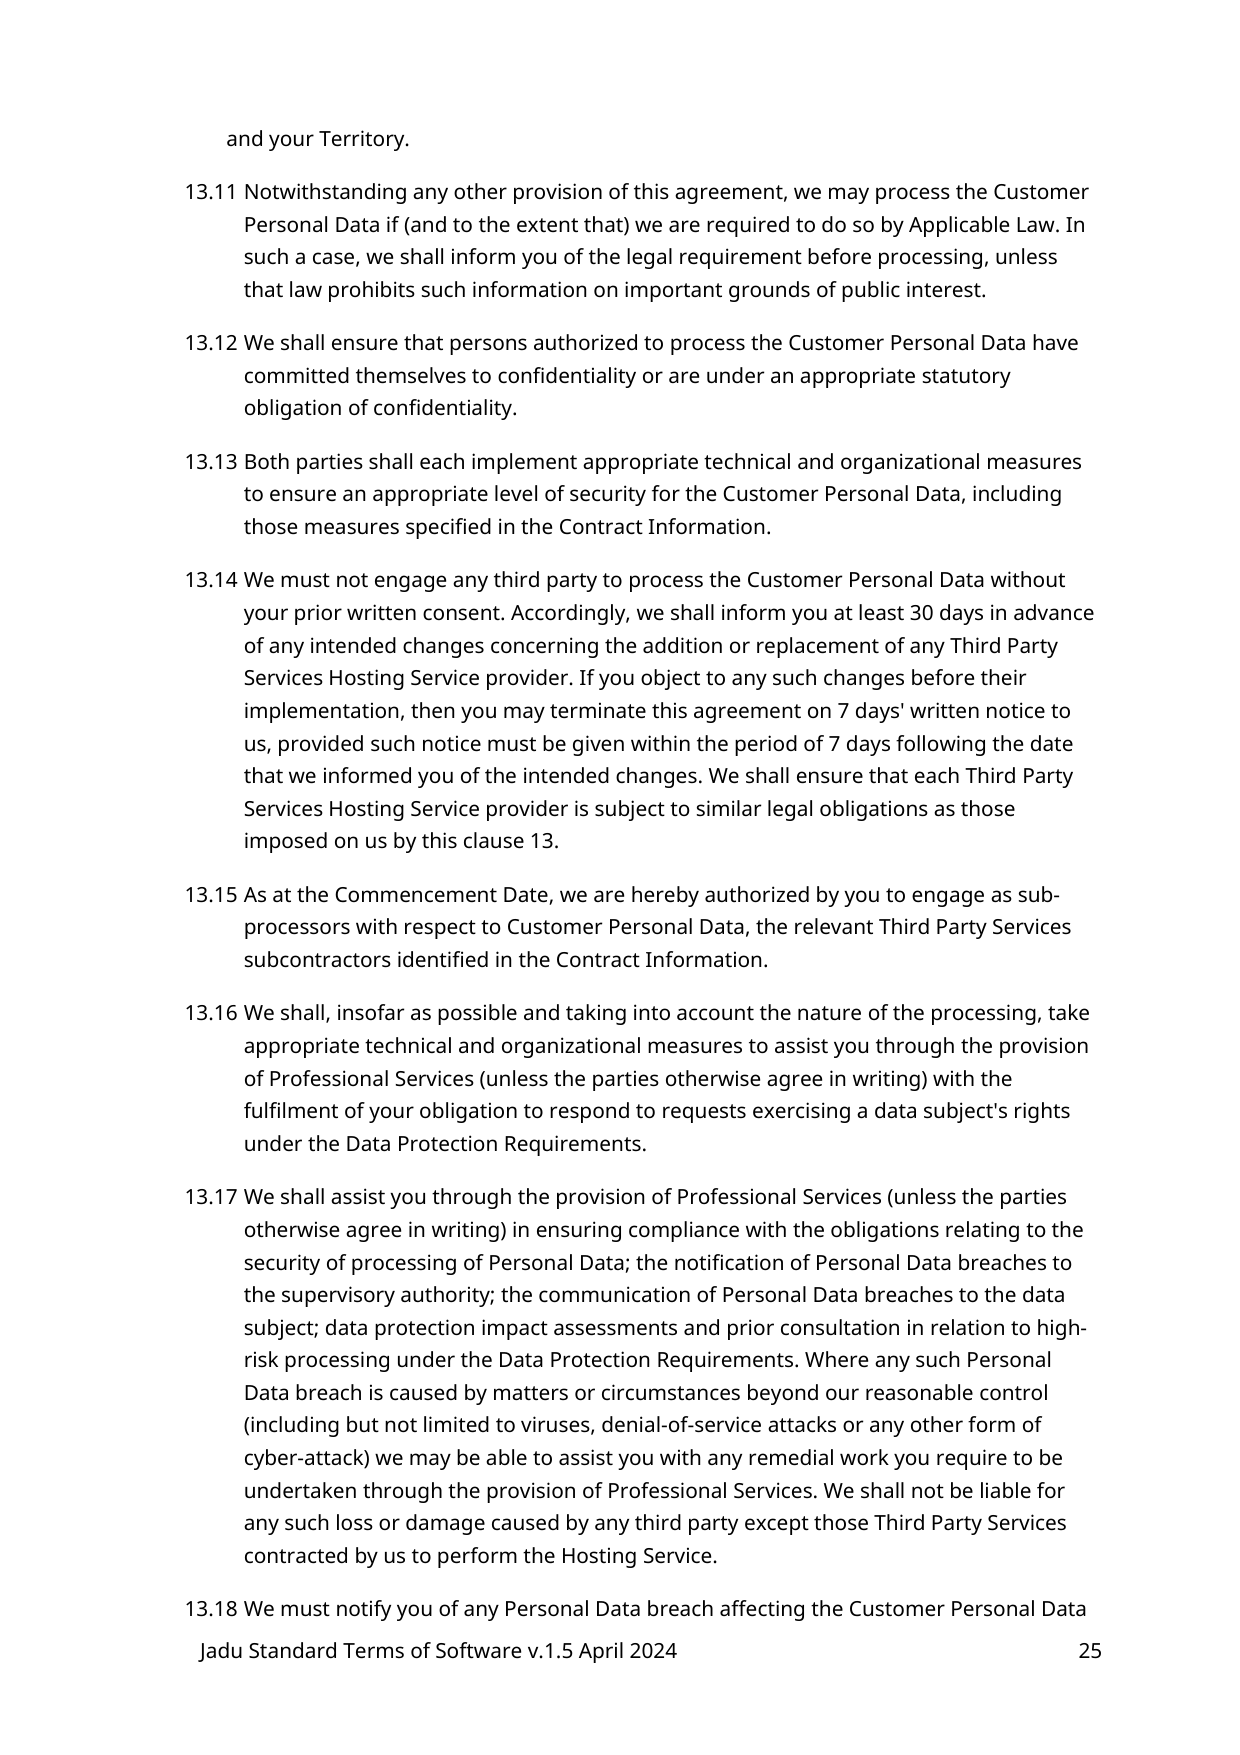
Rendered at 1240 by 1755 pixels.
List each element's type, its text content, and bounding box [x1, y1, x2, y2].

list Both parties shall each implement appropriate technical and organizational measures to ensure an appropriate level of security for the Customer Personal Data, including those measures specified in the Contract Information. [184, 447, 1102, 541]
list We shall ensure that persons authorized to process the Customer Personal Data have committed themselves to confidentiality or are under an appropriate statutory obligation of confidentiality. [184, 328, 1102, 422]
list Notwithstanding any other provision of this agreement, we may process the Customer Personal Data if (and to the extent that) we are required to do so by Applicable Law. In such a case, we shall inform you of the legal requirement before processing, unless that law prohibits such information on important grounds of public interest. [184, 177, 1102, 303]
list We must not engage any third party to process the Customer Personal Data without your prior written consent. Accordingly, we shall inform you at least 30 days in advance of any intended changes concerning the addition or replacement of any Third Party Services Hosting Service provider. If you object to any such changes before their implementation, then you may terminate this agreement on 7 days' written notice to us, provided such notice must be given within the period of 7 days following the date that we informed you of the intended changes. We shall ensure that each Third Party Services Hosting Service provider is subject to similar legal obligations as those imposed on us by this clause 13. [184, 566, 1102, 855]
list and your Territory. [197, 124, 1102, 152]
list We shall, insofar as possible and taking into account the nature of the processing, take appropriate technical and organizational measures to assist you through the provision of Professional Services (unless the parties otherwise agree in writing) with the fulfilment of your obligation to respond to requests exercising a data subject's rights under the Data Protection Requirements. [184, 998, 1102, 1157]
list We shall assist you through the provision of Professional Services (unless the parties otherwise agree in writing) in ensuring compliance with the obligations relating to the security of processing of Personal Data; the notification of Personal Data breaches to the supervisory authority; the communication of Personal Data breaches to the data subject; data protection impact assessments and prior consultation in relation to high-risk processing under the Data Protection Requirements. Where any such Personal Data breach is caused by matters or circumstances beyond our reasonable control (including but not limited to viruses, denial-of-service attacks or any other form of cyber-attack) we may be able to assist you with any remedial work you require to be undertaken through the provision of Professional Services. We shall not be liable for any such loss or damage caused by any third party except those Third Party Services contracted by us to perform the Hosting Service. [184, 1182, 1102, 1569]
list We must notify you of any Personal Data breach affecting the Customer Personal Data [184, 1594, 1102, 1623]
list As at the Commencement Date, we are hereby authorized by you to engage as sub-processors with respect to Customer Personal Data, the relevant Third Party Services subcontractors identified in the Contract Information. [184, 880, 1102, 973]
